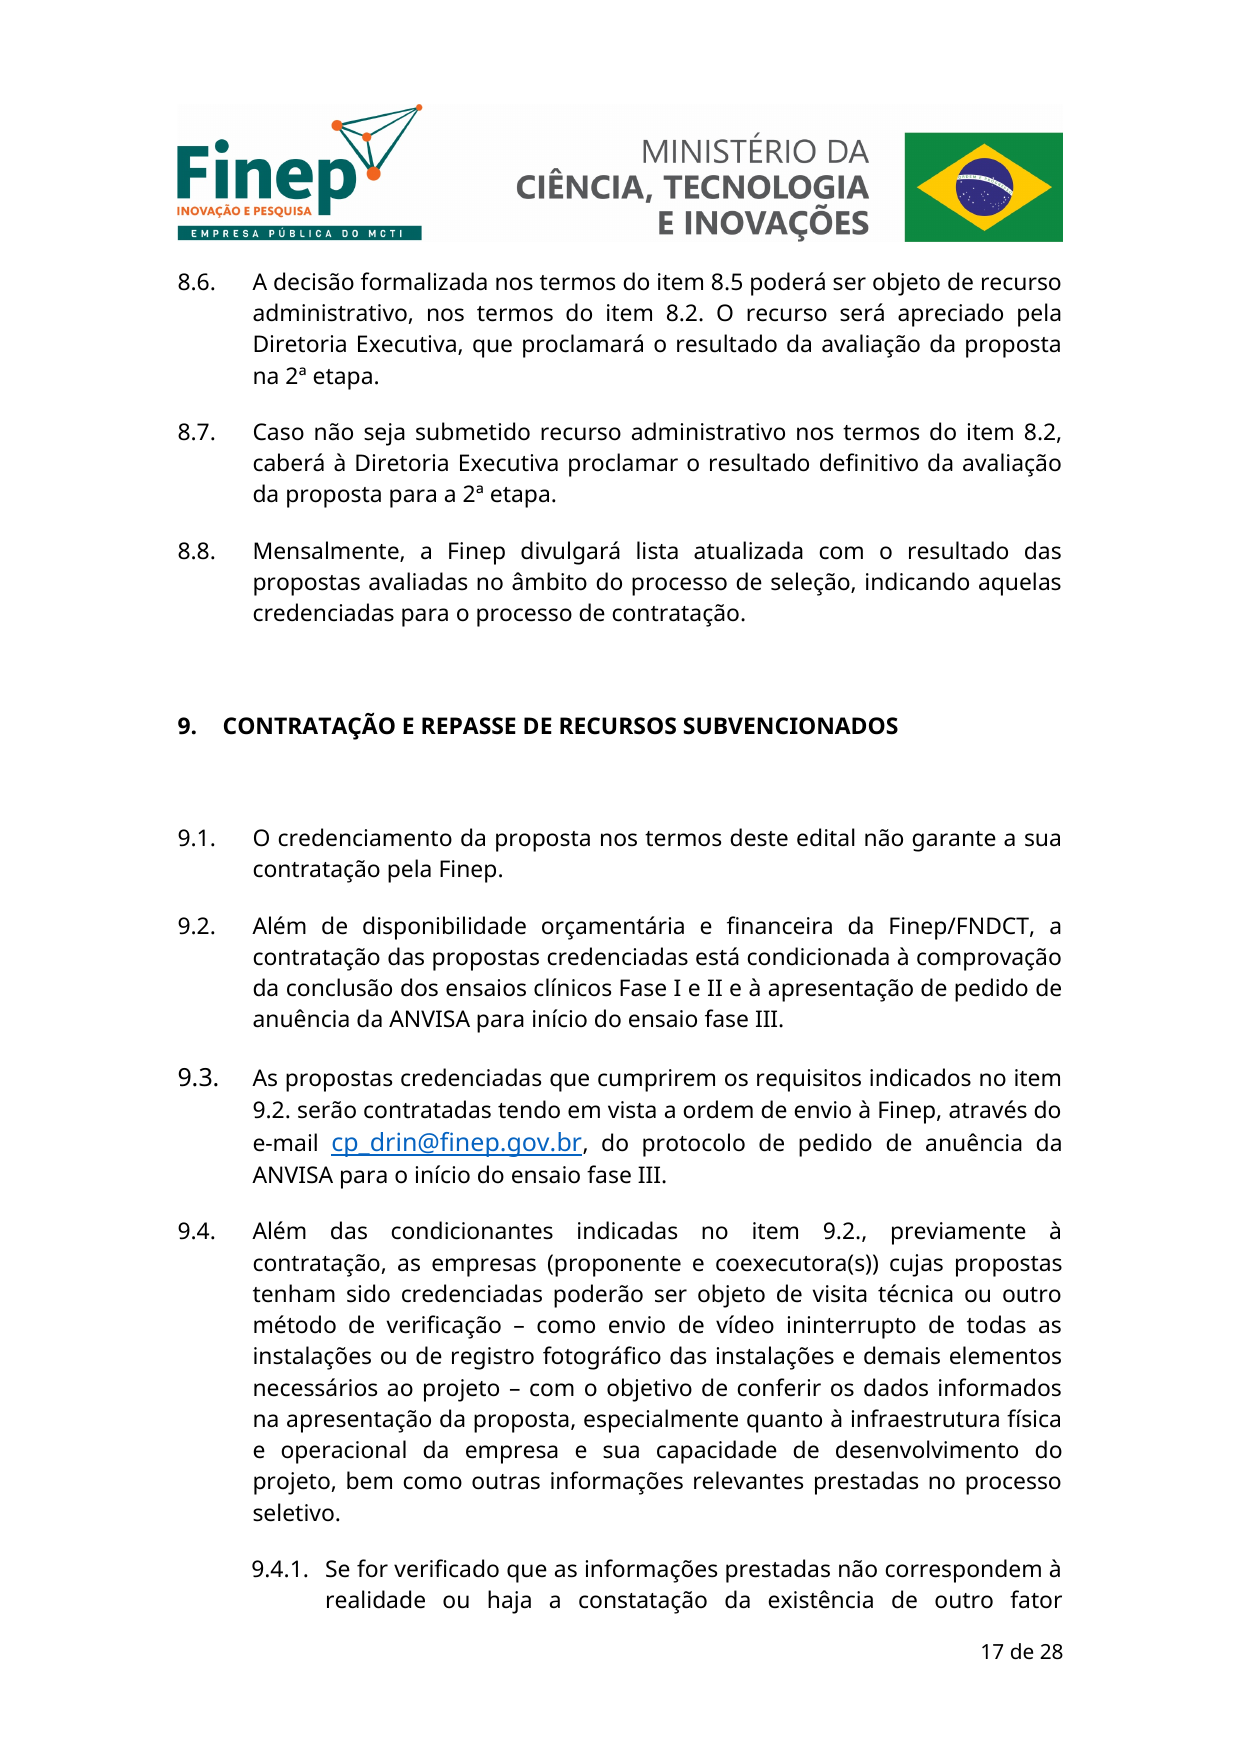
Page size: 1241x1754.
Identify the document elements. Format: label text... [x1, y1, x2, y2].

list Além de disponibilidade orçamentária e financeira da Finep/FNDCT, a contratação das propostas credenciadas está condicionada à comprovação da conclusão dos ensaios clínicos Fase I e II e à apresentação de pedido de anuência da ANVISA para início do ensaio fase III. [177, 909, 1063, 1034]
list Caso não seja submetido recurso administrativo nos termos do item 8.2, caberá à Diretoria Executiva proclamar o resultado definitivo da avaliação da proposta para a 2ª etapa. [177, 416, 1063, 509]
list A decisão formalizada nos termos do item 8.5 poderá ser objeto de recurso administrativo, nos termos do item 8.2. O recurso será apreciado pela Diretoria Executiva, que proclamará o resultado da avaliação da proposta na 2ª etapa. [177, 266, 1063, 391]
list O credenciamento da proposta nos termos deste edital não garante a sua contratação pela Finep. [177, 822, 1063, 884]
list As propostas credenciadas que cumprirem os requisitos indicados no item 9.2. serão contratadas tendo em vista a ordem de envio à Finep, através do e-mail cp_drin@finep.gov.br, do protocolo de pedido de anuência da ANVISA para o início do ensaio fase III. [177, 1059, 1063, 1190]
list Mensalmente, a Finep divulgará lista atualizada com o resultado das propostas avaliadas no âmbito do processo de seleção, indicando aquelas credenciadas para o processo de contratação. [177, 534, 1063, 628]
list Além das condicionantes indicadas no item 9.2., previamente à contratação, as empresas (proponente e coexecutora(s)) cujas propostas tenham sido credenciadas poderão ser objeto de visita técnica ou outro método de verificação – como envio de vídeo ininterrupto de todas as instalações ou de registro fotográfico das instalações e demais elementos necessários ao projeto – com o objetivo de conferir os dados informados na apresentação da proposta, especialmente quanto à infraestrutura física e operacional da empresa e sua capacidade de desenvolvimento do projeto, bem como outras informações relevantes prestadas no processo seletivo. [177, 1215, 1063, 1528]
list Se for verificado que as informações prestadas não correspondem à realidade ou haja a constatação da existência de outro fator [251, 1553, 1063, 1615]
list CONTRATAÇÃO E REPASSE DE RECURSOS SUBVENCIONADOS [177, 709, 1063, 741]
